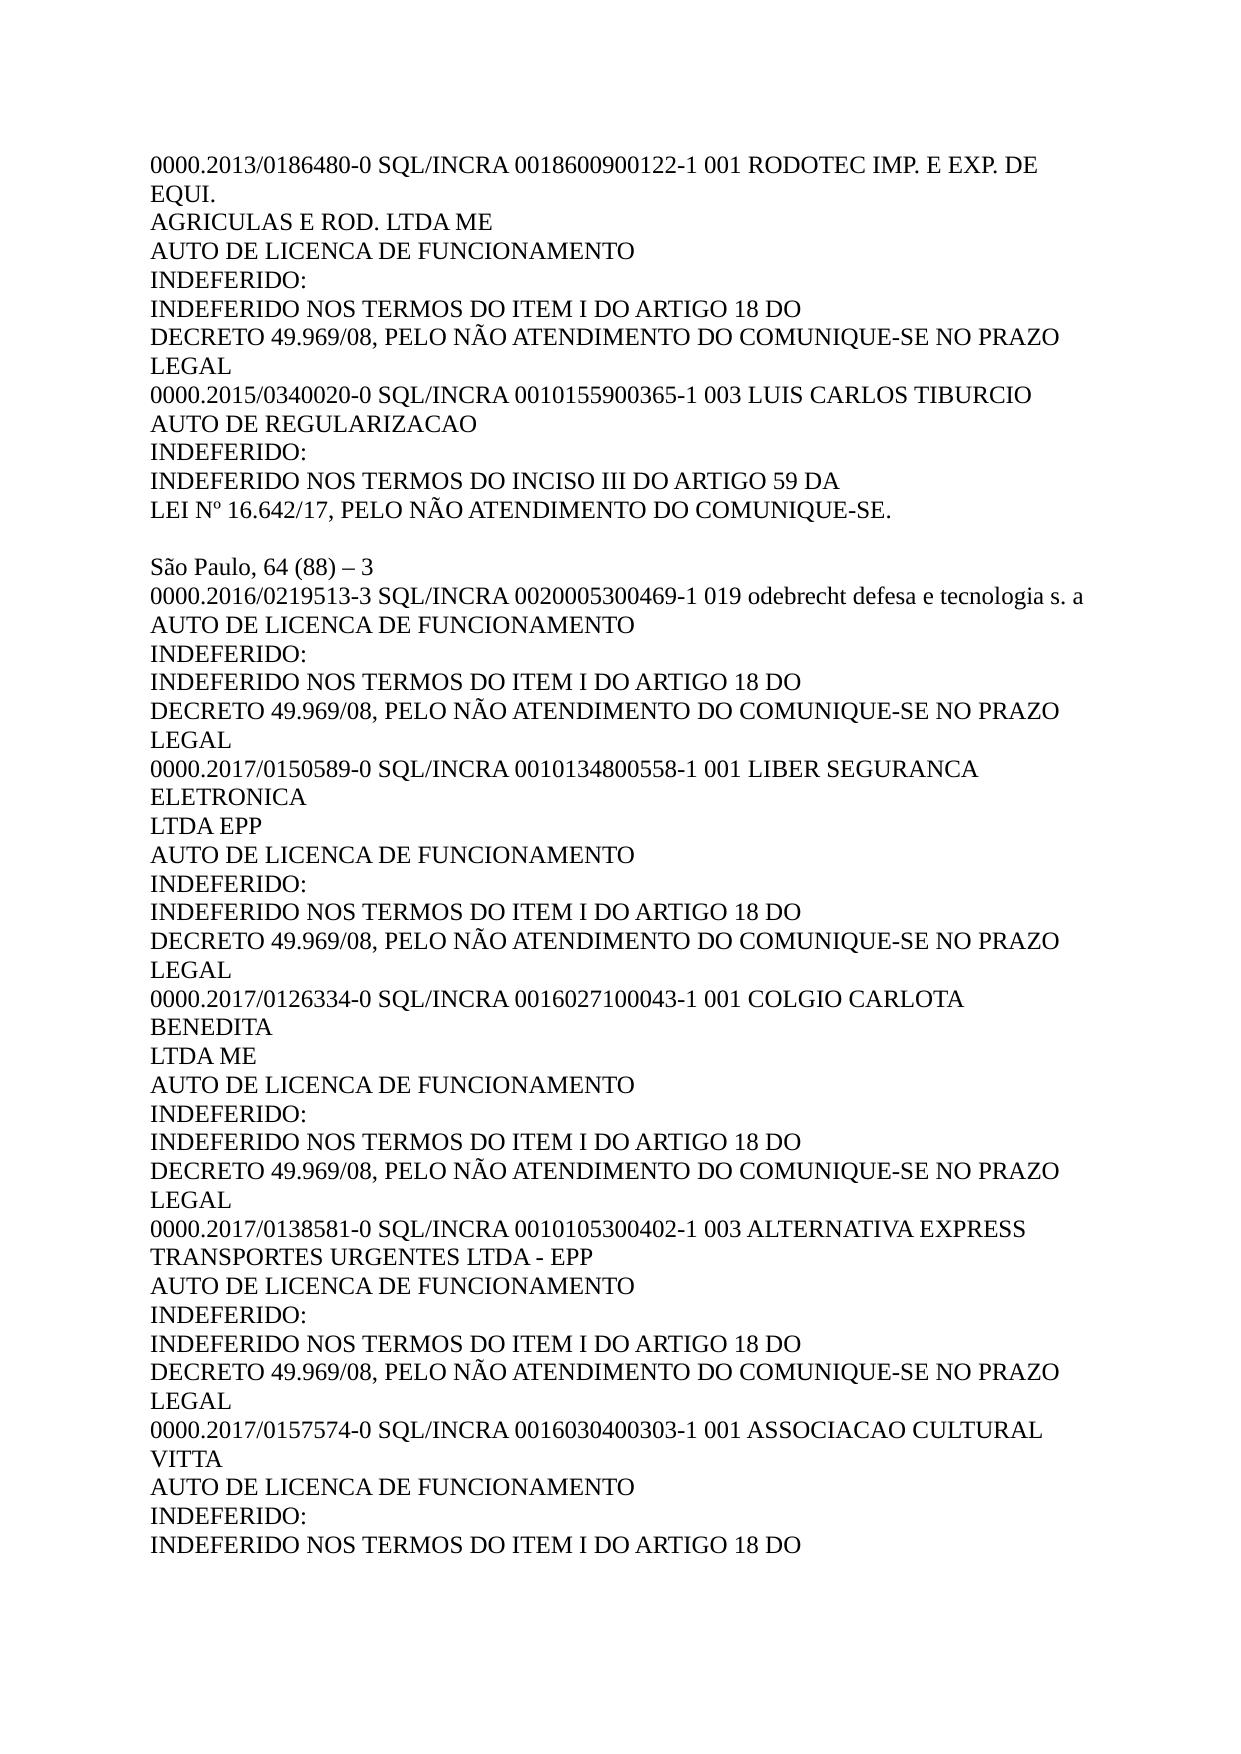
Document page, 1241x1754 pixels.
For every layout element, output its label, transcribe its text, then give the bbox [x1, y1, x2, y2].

text 0000.2017/0126334-0 SQL/INCRA 0016027100043-1 001 COLGIO CARLOTA BENEDITA [150, 984, 1090, 1041]
text AUTO DE LICENCA DE FUNCIONAMENTO [150, 236, 1090, 265]
text AUTO DE REGULARIZACAO [150, 409, 1090, 437]
text 0000.2017/0138581-0 SQL/INCRA 0010105300402-1 003 ALTERNATIVA EXPRESS TRANSPORTES URGENTES LTDA - EPP [150, 1214, 1090, 1271]
text INDEFERIDO: [150, 1300, 1090, 1329]
text DECRETO 49.969/08, PELO NÃO ATENDIMENTO DO COMUNIQUE-SE NO PRAZO LEGAL [150, 1357, 1090, 1415]
text AUTO DE LICENCA DE FUNCIONAMENTO [150, 1070, 1090, 1099]
text 0000.2017/0157574-0 SQL/INCRA 0016030400303-1 001 ASSOCIACAO CULTURAL VITTA [150, 1415, 1090, 1472]
text INDEFERIDO NOS TERMOS DO ITEM I DO ARTIGO 18 DO [150, 667, 1090, 696]
text AUTO DE LICENCA DE FUNCIONAMENTO [150, 840, 1090, 869]
text INDEFERIDO: [150, 1099, 1090, 1127]
text 0000.2013/0186480-0 SQL/INCRA 0018600900122-1 001 RODOTEC IMP. E EXP. DE EQUI. [150, 150, 1090, 207]
text INDEFERIDO: [150, 1501, 1090, 1530]
text AUTO DE LICENCA DE FUNCIONAMENTO [150, 1271, 1090, 1300]
text 0000.2015/0340020-0 SQL/INCRA 0010155900365-1 003 LUIS CARLOS TIBURCIO [150, 380, 1090, 409]
text INDEFERIDO NOS TERMOS DO ITEM I DO ARTIGO 18 DO [150, 897, 1090, 926]
text LEI Nº 16.642/17, PELO NÃO ATENDIMENTO DO COMUNIQUE-SE. [150, 495, 1090, 524]
text AUTO DE LICENCA DE FUNCIONAMENTO [150, 610, 1090, 639]
text LTDA EPP [150, 811, 1090, 840]
text DECRETO 49.969/08, PELO NÃO ATENDIMENTO DO COMUNIQUE-SE NO PRAZO LEGAL [150, 1156, 1090, 1214]
text AGRICULAS E ROD. LTDA ME [150, 207, 1090, 236]
text INDEFERIDO NOS TERMOS DO ITEM I DO ARTIGO 18 DO [150, 1329, 1090, 1357]
text INDEFERIDO NOS TERMOS DO INCISO III DO ARTIGO 59 DA [150, 466, 1090, 495]
text LTDA ME [150, 1041, 1090, 1070]
text INDEFERIDO: [150, 639, 1090, 667]
text DECRETO 49.969/08, PELO NÃO ATENDIMENTO DO COMUNIQUE-SE NO PRAZO LEGAL [150, 322, 1090, 380]
text INDEFERIDO: [150, 265, 1090, 294]
text INDEFERIDO: [150, 869, 1090, 897]
text São Paulo, 64 (88) – 3 [150, 552, 1090, 581]
text INDEFERIDO NOS TERMOS DO ITEM I DO ARTIGO 18 DO [150, 1530, 1090, 1559]
text INDEFERIDO NOS TERMOS DO ITEM I DO ARTIGO 18 DO [150, 1127, 1090, 1156]
text AUTO DE LICENCA DE FUNCIONAMENTO [150, 1472, 1090, 1501]
text INDEFERIDO NOS TERMOS DO ITEM I DO ARTIGO 18 DO [150, 294, 1090, 322]
text 0000.2017/0150589-0 SQL/INCRA 0010134800558-1 001 LIBER SEGURANCA ELETRONICA [150, 754, 1090, 811]
text DECRETO 49.969/08, PELO NÃO ATENDIMENTO DO COMUNIQUE-SE NO PRAZO LEGAL [150, 926, 1090, 984]
text INDEFERIDO: [150, 437, 1090, 466]
text DECRETO 49.969/08, PELO NÃO ATENDIMENTO DO COMUNIQUE-SE NO PRAZO LEGAL [150, 696, 1090, 754]
text 0000.2016/0219513-3 SQL/INCRA 0020005300469-1 019 odebrecht defesa e tecnologia s. a [150, 581, 1090, 610]
